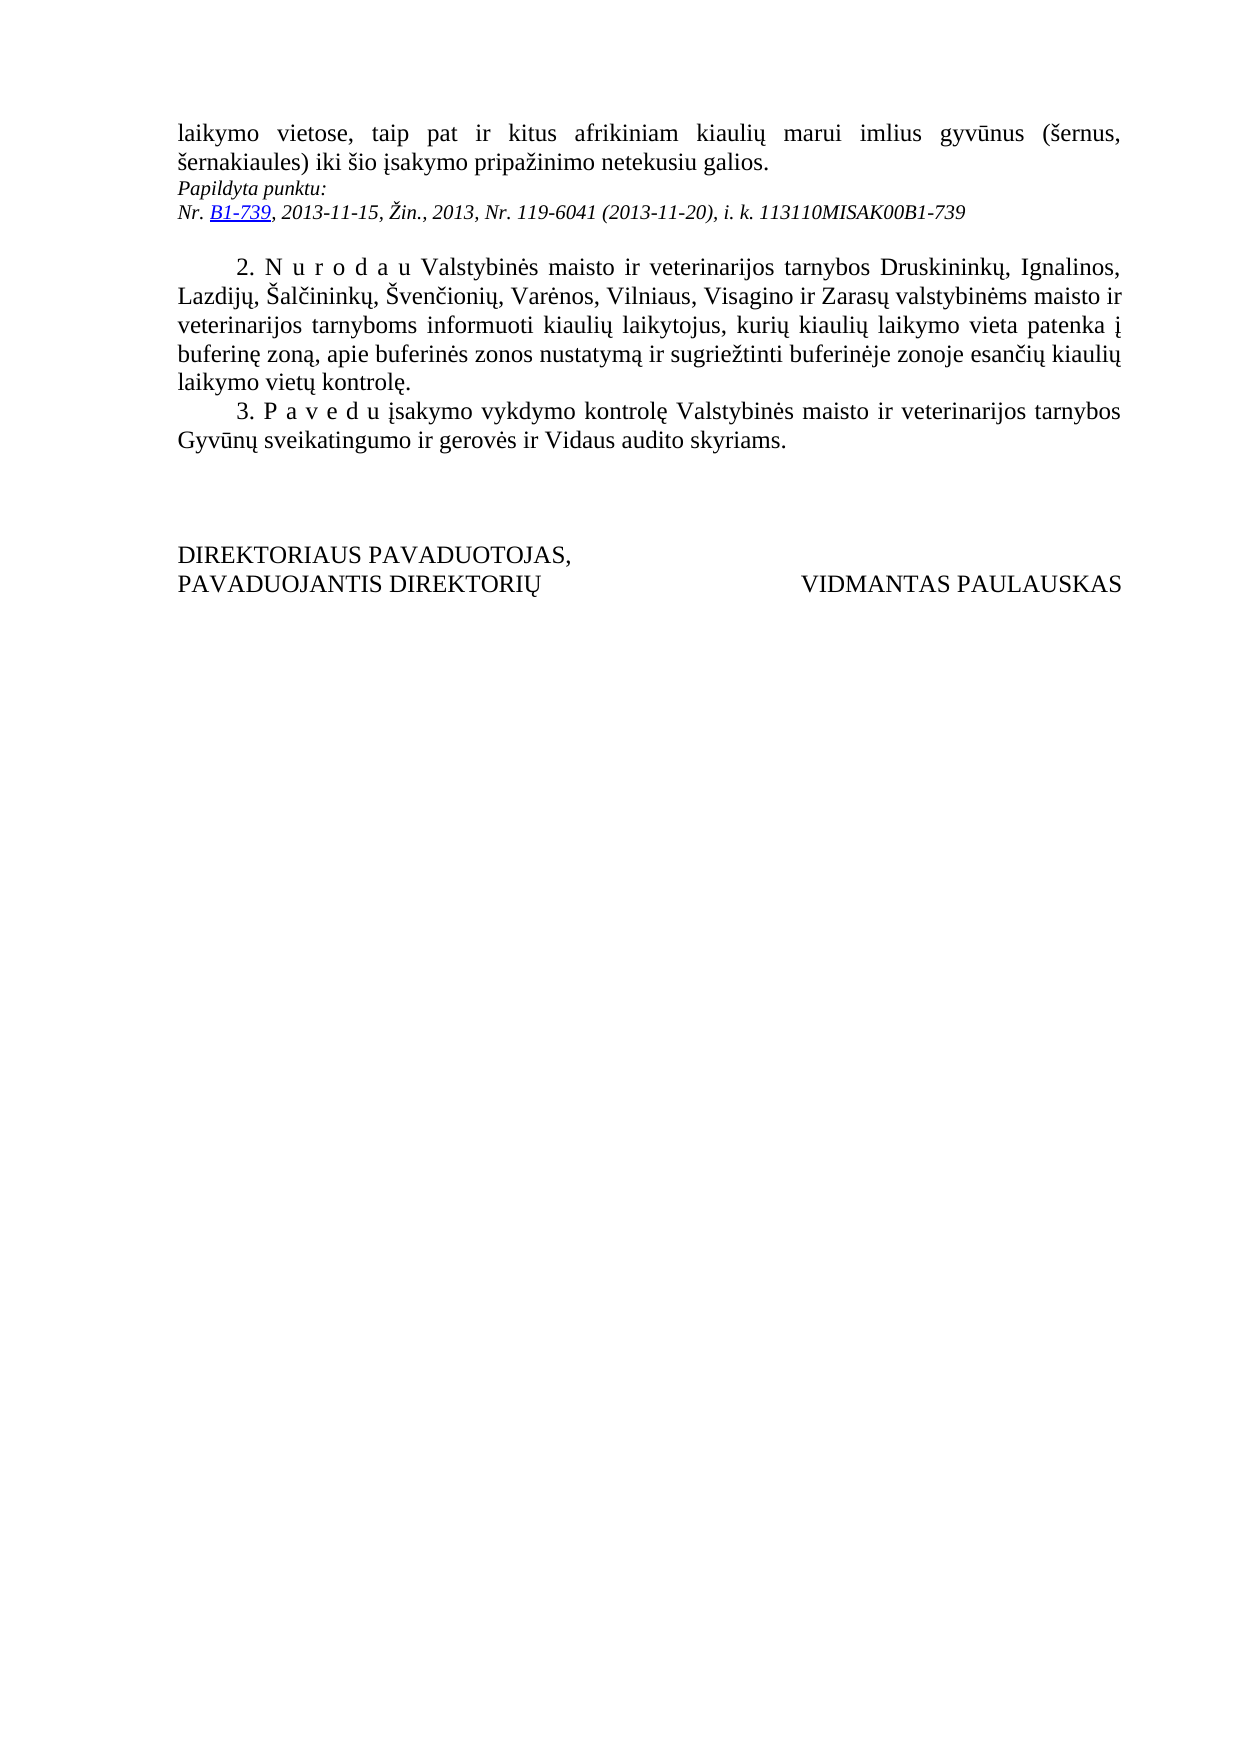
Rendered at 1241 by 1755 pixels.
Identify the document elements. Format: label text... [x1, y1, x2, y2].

text pavaduojantis direktorių Vidmantas Paulauskas [177, 569, 1122, 597]
text laikymo vietose, taip pat ir kitus afrikiniam kiaulių marui imlius gyvūnus (šernus, šernakiaules) iki šio įsakymo pripažinimo netekusiu galios. [177, 118, 1122, 176]
text Direktoriaus pavaduotojas, [177, 540, 1122, 569]
text Nr. B1-739, 2013-11-15, Žin., 2013, Nr. 119-6041 (2013-11-20), i. k. 113110MISAK00B1-739 [177, 200, 1122, 224]
text 2. N u r o d a u Valstybinės maisto ir veterinarijos tarnybos Druskininkų, Ignalinos, Lazdijų, Šalčininkų, Švenčionių, Varėnos, Vilniaus, Visagino ir Zarasų valstybinėms maisto ir veterinarijos tarnyboms informuoti kiaulių laikytojus, kurių kiaulių laikymo vieta patenka į buferinę zoną, apie buferinės zonos nustatymą ir sugriežtinti buferinėje zonoje esančių kiaulių laikymo vietų kontrolę. [177, 252, 1122, 396]
text 3. P a v e d u įsakymo vykdymo kontrolę Valstybinės maisto ir veterinarijos tarnybos Gyvūnų sveikatingumo ir gerovės ir Vidaus audito skyriams. [177, 396, 1122, 454]
text Papildyta punktu: [177, 176, 1122, 200]
